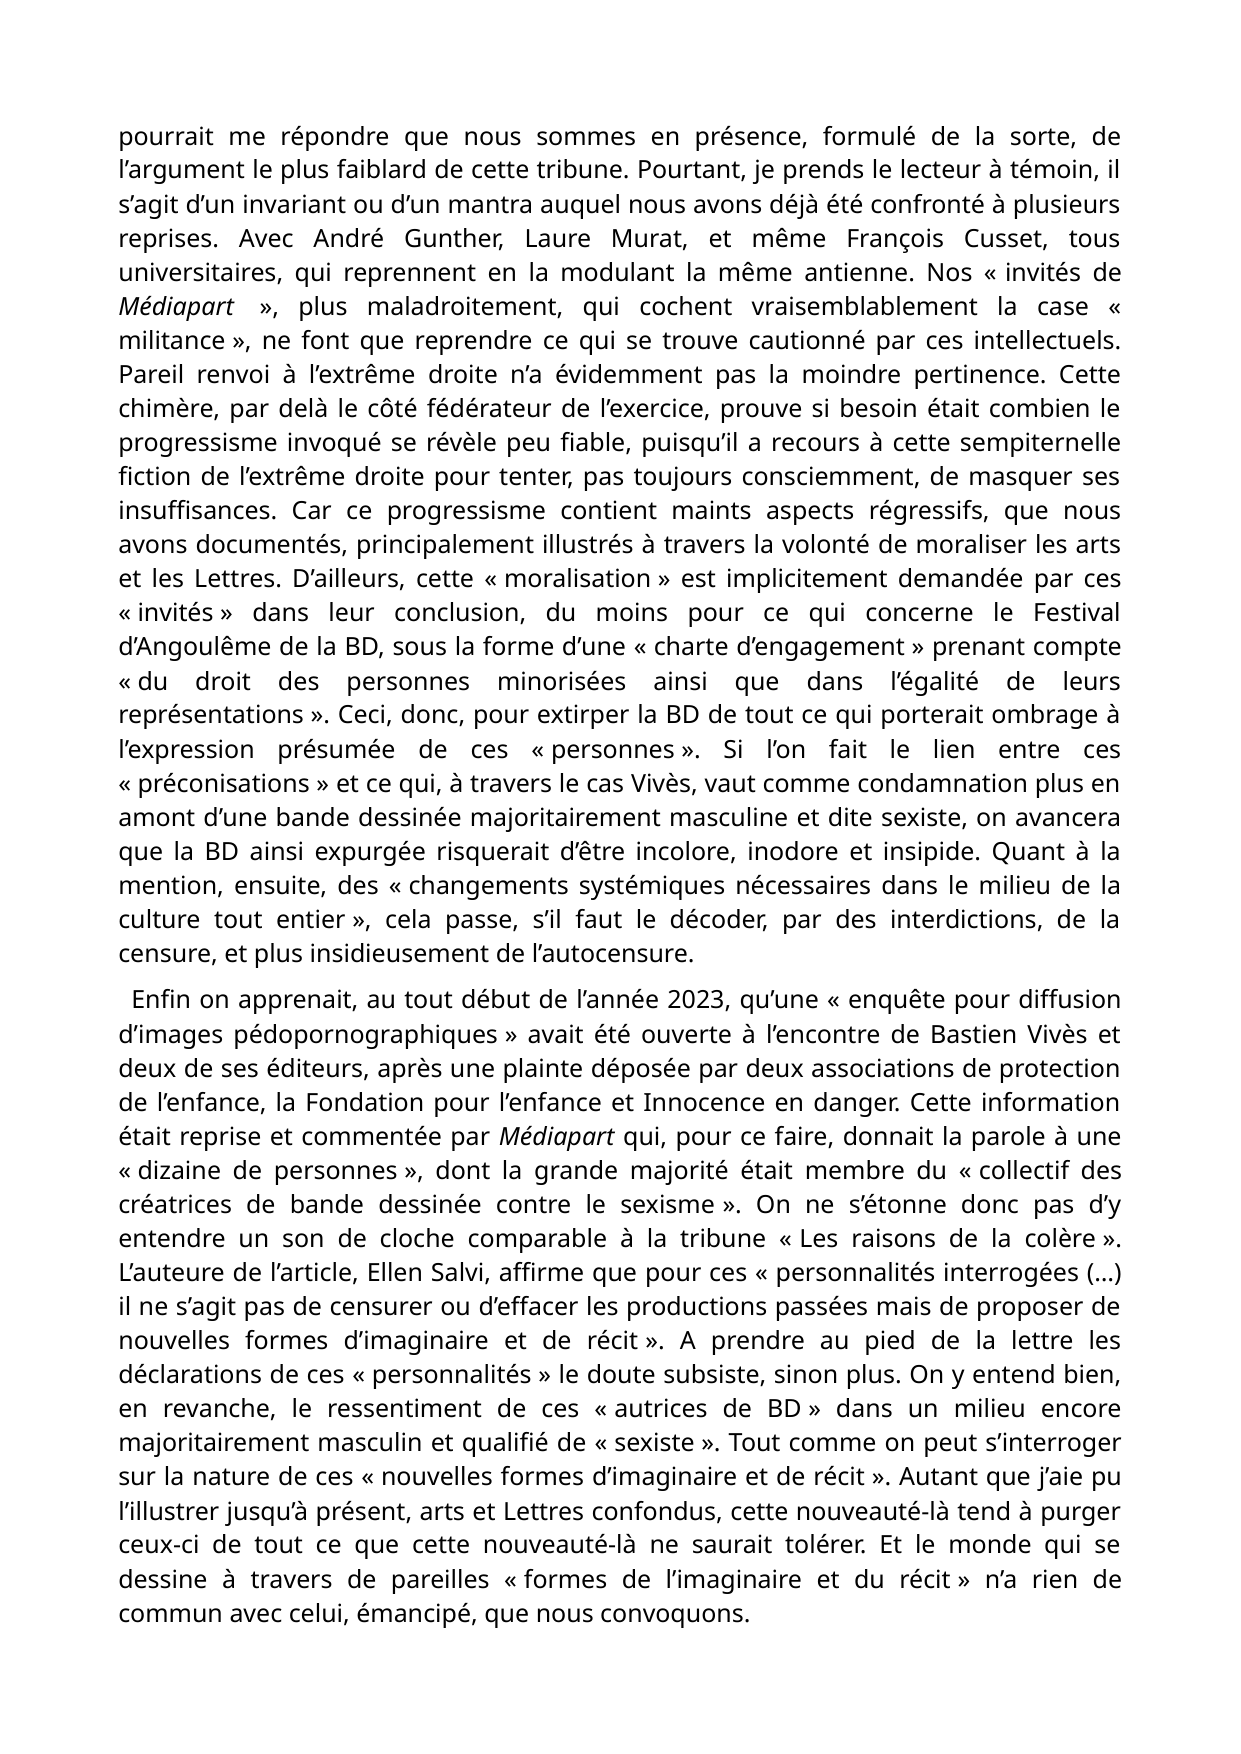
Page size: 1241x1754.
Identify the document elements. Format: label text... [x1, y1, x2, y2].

text Enfin on apprenait, au tout début de l’année 2023, qu’une « enquête pour diffusion d’images pédopornographiques » avait été ouverte à l’encontre de Bastien Vivès et deux de ses éditeurs, après une plainte déposée par deux associations de protection de l’enfance, la Fondation pour l’enfance et Innocence en danger. Cette information était reprise et commentée par Médiapart qui, pour ce faire, donnait la parole à une « dizaine de personnes », dont la grande majorité était membre du « collectif des créatrices de bande dessinée contre le sexisme ». On ne s’étonne donc pas d’y entendre un son de cloche comparable à la tribune « Les raisons de la colère ». L’auteure de l’article, Ellen Salvi, affirme que pour ces « personnalités interrogées (…) il ne s’agit pas de censurer ou d’effacer les productions passées mais de proposer de nouvelles formes d’imaginaire et de récit ». A prendre au pied de la lettre les déclarations de ces « personnalités » le doute subsiste, sinon plus. On y entend bien, en revanche, le ressentiment de ces « autrices de BD » dans un milieu encore majoritairement masculin et qualifié de « sexiste ». Tout comme on peut s’interroger sur la nature de ces « nouvelles formes d’imaginaire et de récit ». Autant que j’aie pu l’illustrer jusqu’à présent, arts et Lettres confondus, cette nouveauté-là tend à purger ceux-ci de tout ce que cette nouveauté-là ne saurait tolérer. Et le monde qui se dessine à travers de pareilles « formes de l’imaginaire et du récit » n’a rien de commun avec celui, émancipé, que nous convoquons. [118, 982, 1122, 1629]
text pourrait me répondre que nous sommes en présence, formulé de la sorte, de l’argument le plus faiblard de cette tribune. Pourtant, je prends le lecteur à témoin, il s’agit d’un invariant ou d’un mantra auquel nous avons déjà été confronté à plusieurs reprises. Avec André Gunther, Laure Murat, et même François Cusset, tous universitaires, qui reprennent en la modulant la même antienne. Nos « invités de Médiapart », plus maladroitement, qui cochent vraisemblablement la case « militance », ne font que reprendre ce qui se trouve cautionné par ces intellectuels. Pareil renvoi à l’extrême droite n’a évidemment pas la moindre pertinence. Cette chimère, par delà le côté fédérateur de l’exercice, prouve si besoin était combien le progressisme invoqué se révèle peu fiable, puisqu’il a recours à cette sempiternelle fiction de l’extrême droite pour tenter, pas toujours consciemment, de masquer ses insuffisances. Car ce progressisme contient maints aspects régressifs, que nous avons documentés, principalement illustrés à travers la volonté de moraliser les arts et les Lettres. D’ailleurs, cette « moralisation » est implicitement demandée par ces « invités » dans leur conclusion, du moins pour ce qui concerne le Festival d’Angoulême de la BD, sous la forme d’une « charte d’engagement » prenant compte « du droit des personnes minorisées ainsi que dans l’égalité de leurs représentations ». Ceci, donc, pour extirper la BD de tout ce qui porterait ombrage à l’expression présumée de ces « personnes ». Si l’on fait le lien entre ces « préconisations » et ce qui, à travers le cas Vivès, vaut comme condamnation plus en amont d’une bande dessinée majoritairement masculine et dite sexiste, on avancera que la BD ainsi expurgée risquerait d’être incolore, inodore et insipide. Quant à la mention, ensuite, des « changements systémiques nécessaires dans le milieu de la culture tout entier », cela passe, s’il faut le décoder, par des interdictions, de la censure, et plus insidieusement de l’autocensure. [118, 118, 1122, 970]
